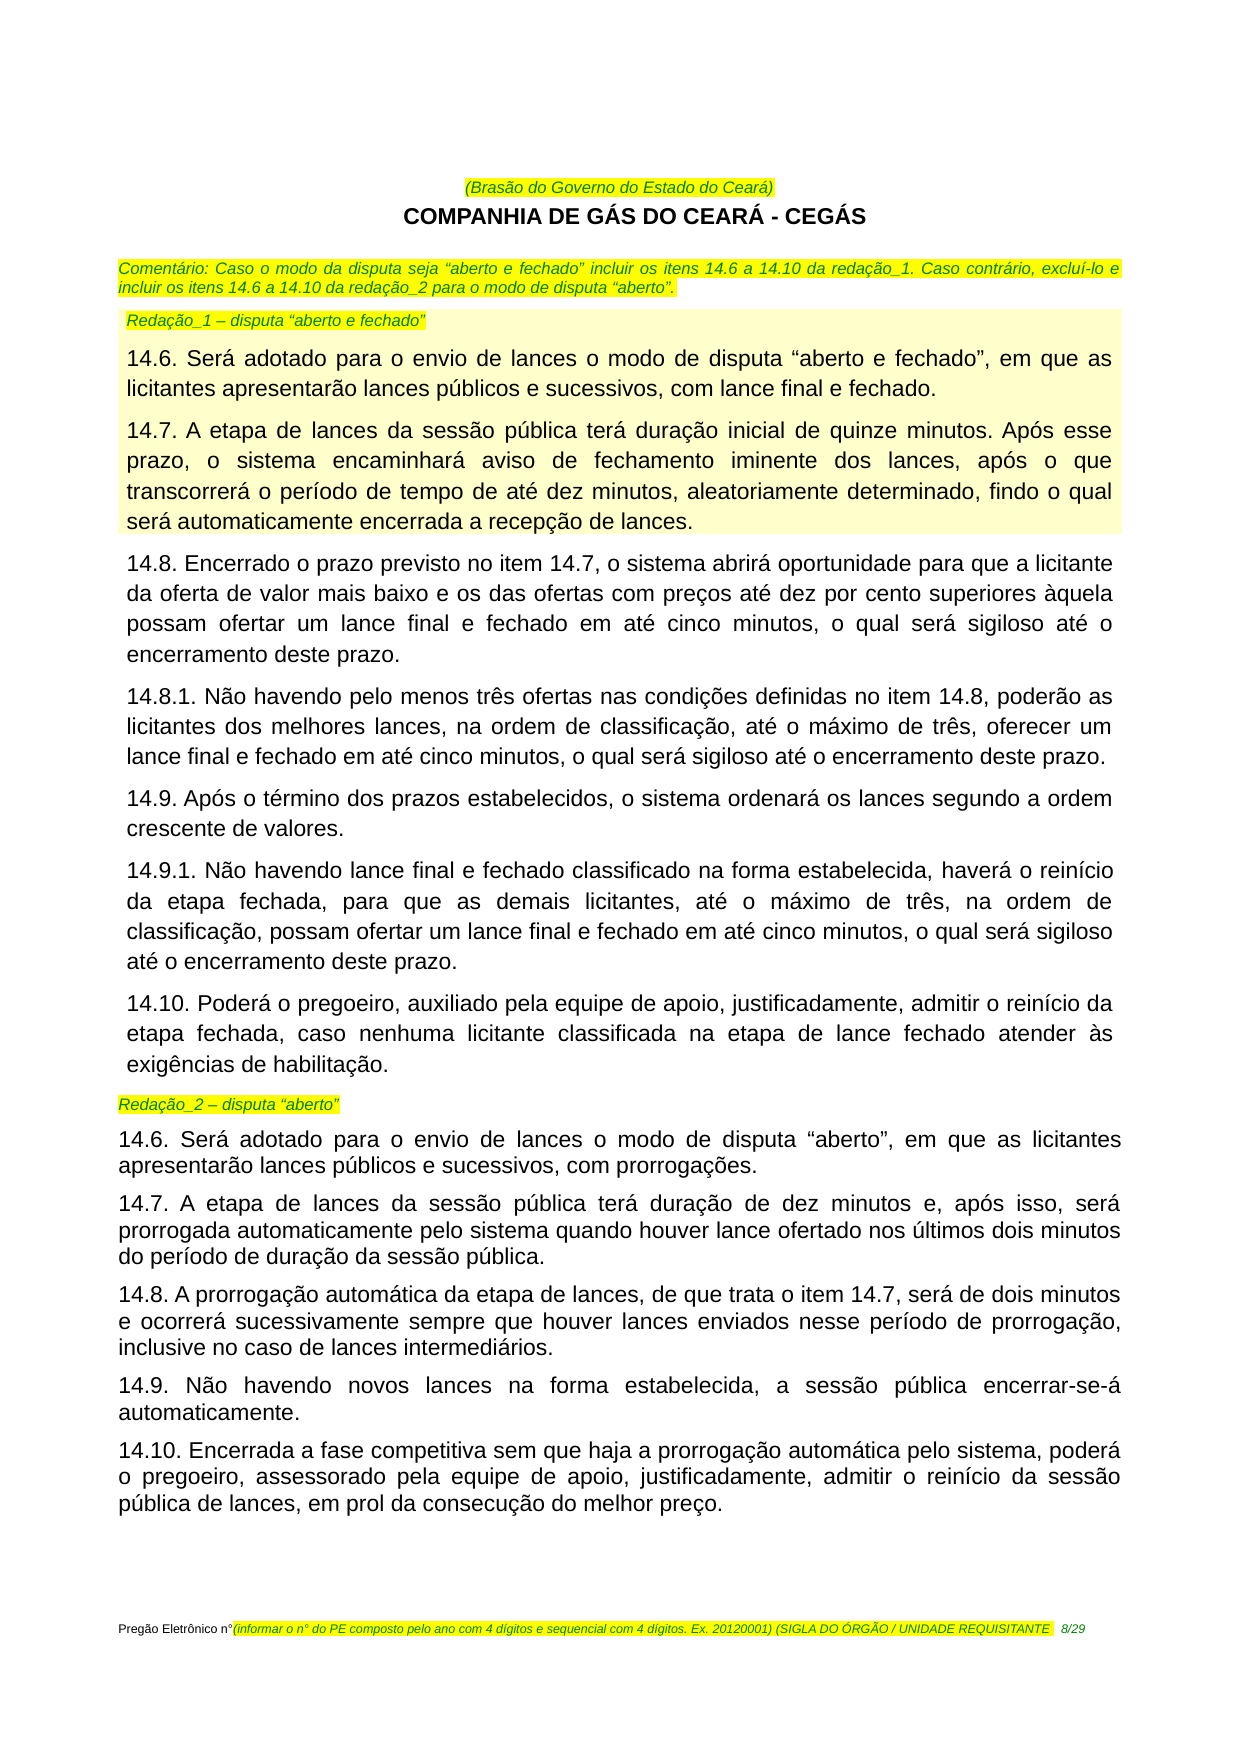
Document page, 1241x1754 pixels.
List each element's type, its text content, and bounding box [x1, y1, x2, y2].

text 14.9. Após o término dos prazos estabelecidos, o sistema ordenará os lances segundo a ordem crescente de valores. [118, 783, 1122, 842]
text Redação_2 – disputa “aberto” [118, 1095, 1122, 1114]
text Redação_1 – disputa “aberto e fechado” [118, 309, 1122, 330]
text Comentário: Caso o modo da disputa seja “aberto e fechado” incluir os itens 14.6 a 14.10 da redação_1. Caso contrário, excluí-lo e incluir os itens 14.6 a 14.10 da redação_2 para o modo de disputa “aberto”. [118, 259, 1122, 297]
text 14.7. A etapa de lances da sessão pública terá duração inicial de quinze minutos. Após esse prazo, o sistema encaminhará aviso de fechamento iminente dos lances, após o que transcorrerá o período de tempo de até dez minutos, aleatoriamente determinado, findo o qual será automaticamente encerrada a recepção de lances. [118, 415, 1122, 534]
text 14.9.1. Não havendo lance final e fechado classificado na forma estabelecida, haverá o reinício da etapa fechada, para que as demais licitantes, até o máximo de três, na ordem de classificação, possam ofertar um lance final e fechado em até cinco minutos, o qual será sigiloso até o encerramento deste prazo. [118, 855, 1122, 974]
text 14.10. Encerrada a fase competitiva sem que haja a prorrogação automática pelo sistema, poderá o pregoeiro, assessorado pela equipe de apoio, justificadamente, admitir o reinício da sessão pública de lances, em prol da consecução do melhor preço. [118, 1437, 1122, 1516]
text 14.8. A prorrogação automática da etapa de lances, de que trata o item 14.7, será de dois minutos e ocorrerá sucessivamente sempre que houver lances enviados nesse período de prorrogação, inclusive no caso de lances intermediários. [118, 1281, 1122, 1360]
text 14.6. Será adotado para o envio de lances o modo de disputa “aberto”, em que as licitantes apresentarão lances públicos e sucessivos, com prorrogações. [118, 1126, 1122, 1178]
text 14.8.1. Não havendo pelo menos três ofertas nas condições definidas no item 14.8, poderão as licitantes dos melhores lances, na ordem de classificação, até o máximo de três, oferecer um lance final e fechado em até cinco minutos, o qual será sigiloso até o encerramento deste prazo. [118, 681, 1122, 769]
text 14.7. A etapa de lances da sessão pública terá duração de dez minutos e, após isso, será prorrogada automaticamente pelo sistema quando houver lance ofertado nos últimos dois minutos do período de duração da sessão pública. [118, 1190, 1122, 1269]
text 14.9. Não havendo novos lances na forma estabelecida, a sessão pública encerrar-se-á automaticamente. [118, 1372, 1122, 1425]
text 14.6. Será adotado para o envio de lances o modo de disputa “aberto e fechado”, em que as licitantes apresentarão lances públicos e sucessivos, com lance final e fechado. [118, 343, 1122, 401]
text 14.10. Poderá o pregoeiro, auxiliado pela equipe de apoio, justificadamente, admitir o reinício da etapa fechada, caso nenhuma licitante classificada na etapa de lance fechado atender às exigências de habilitação. [118, 988, 1122, 1079]
text 14.8. Encerrado o prazo previsto no item 14.7, o sistema abrirá oportunidade para que a licitante da oferta de valor mais baixo e os das ofertas com preços até dez por cento superiores àquela possam ofertar um lance final e fechado em até cinco minutos, o qual será sigiloso até o encerramento deste prazo. [118, 548, 1122, 667]
